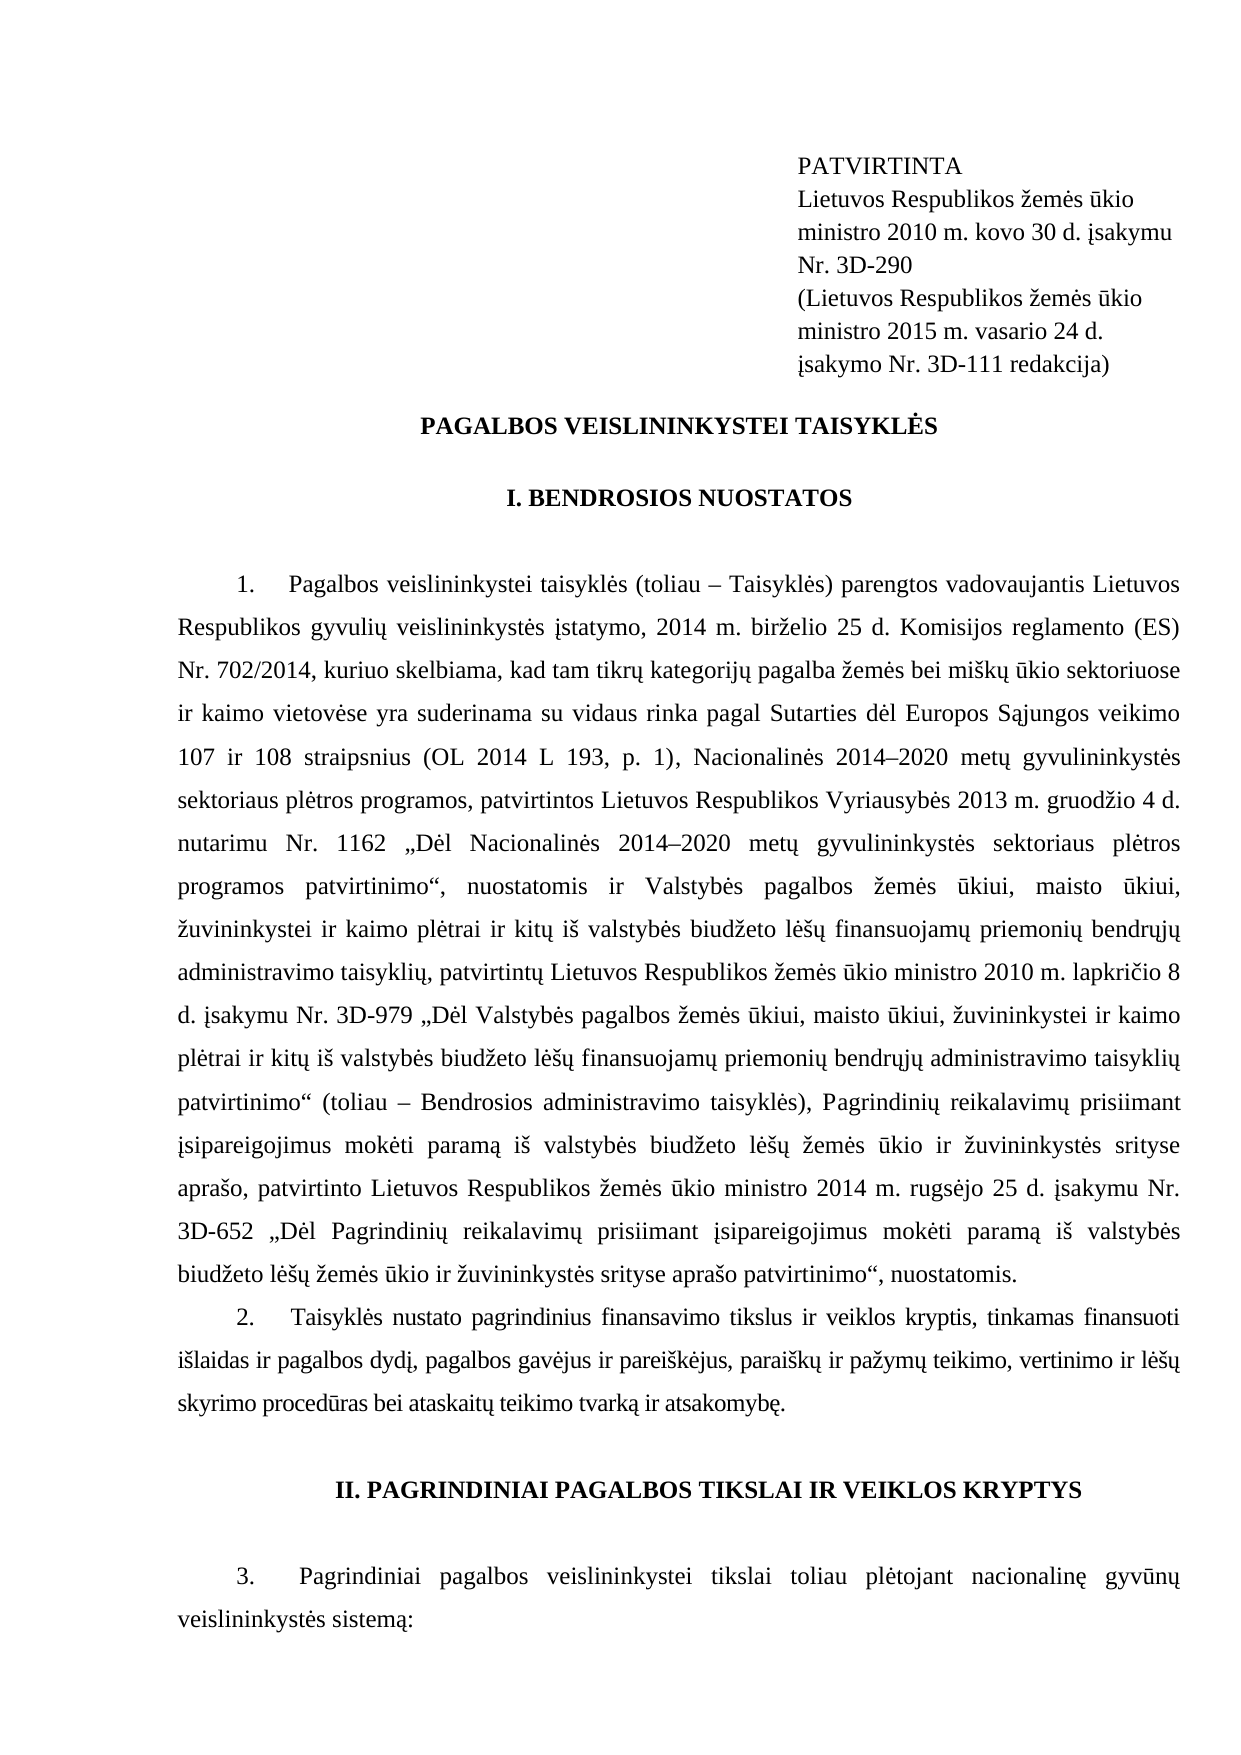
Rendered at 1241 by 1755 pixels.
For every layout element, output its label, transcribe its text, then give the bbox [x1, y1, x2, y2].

text I. BENDROSIOS NUOSTATOS [177, 483, 1181, 512]
text (Lietuvos Respublikos žemės ūkio ministro 2015 m. vasario 24 d. įsakymo Nr. 3D-111 redakcija) [797, 283, 1181, 378]
text 1. Pagalbos veislininkystei taisyklės (toliau – Taisyklės) parengtos vadovaujantis Lietuvos Respublikos gyvulių veislininkystės įstatymo, 2014 m. birželio 25 d. Komisijos reglamento (ES) Nr. 702/2014, kuriuo skelbiama, kad tam tikrų kategorijų pagalba žemės bei miškų ūkio sektoriuose ir kaimo vietovėse yra suderinama su vidaus rinka pagal Sutarties dėl Europos Sąjungos veikimo 107 ir 108 straipsnius (OL 2014 L 193, p. 1), Nacionalinės 2014–2020 metų gyvulininkystės sektoriaus plėtros programos, patvirtintos Lietuvos Respublikos Vyriausybės 2013 m. gruodžio 4 d. nutarimu Nr. 1162 „Dėl Nacionalinės 2014–2020 metų gyvulininkystės sektoriaus plėtros programos patvirtinimo“, nuostatomis ir Valstybės pagalbos žemės ūkiui, maisto ūkiui, žuvininkystei ir kaimo plėtrai ir kitų iš valstybės biudžeto lėšų finansuojamų priemonių bendrųjų administravimo taisyklių, patvirtintų Lietuvos Respublikos žemės ūkio ministro 2010 m. lapkričio 8 d. įsakymu Nr. 3D-979 „Dėl Valstybės pagalbos žemės ūkiui, maisto ūkiui, žuvininkystei ir kaimo plėtrai ir kitų iš valstybės biudžeto lėšų finansuojamų priemonių bendrųjų administravimo taisyklių patvirtinimo“ (toliau – Bendrosios administravimo taisyklės), Pagrindinių reikalavimų prisiimant įsipareigojimus mokėti paramą iš valstybės biudžeto lėšų žemės ūkio ir žuvininkystės srityse aprašo, patvirtinto Lietuvos Respublikos žemės ūkio ministro 2014 m. rugsėjo 25 d. įsakymu Nr. 3D-652 „Dėl Pagrindinių reikalavimų prisiimant įsipareigojimus mokėti paramą iš valstybės biudžeto lėšų žemės ūkio ir žuvininkystės srityse aprašo patvirtinimo“, nuostatomis. [177, 569, 1181, 1288]
text PATVIRTINTA [797, 151, 1181, 180]
text 3. Pagrindiniai pagalbos veislininkystei tikslai toliau plėtojant nacionalinę gyvūnų veislininkystės sistemą: [177, 1561, 1181, 1633]
text PAGALBOS VEISLININKYSTEI TAISYKLĖS [177, 411, 1181, 440]
text 2. Taisyklės nustato pagrindinius finansavimo tikslus ir veiklos kryptis, tinkamas finansuoti išlaidas ir pagalbos dydį, pagalbos gavėjus ir pareiškėjus, paraiškų ir pažymų teikimo, vertinimo ir lėšų skyrimo procedūras bei ataskaitų teikimo tvarką ir atsakomybę. [177, 1302, 1181, 1417]
text II. PAGRINDINIAI PAGALBOS TIKSLAI IR VEIKLOS KRYPTYS [177, 1475, 1181, 1503]
text Lietuvos Respublikos žemės ūkio ministro 2010 m. kovo 30 d. įsakymu Nr. 3D-290 [797, 184, 1181, 279]
